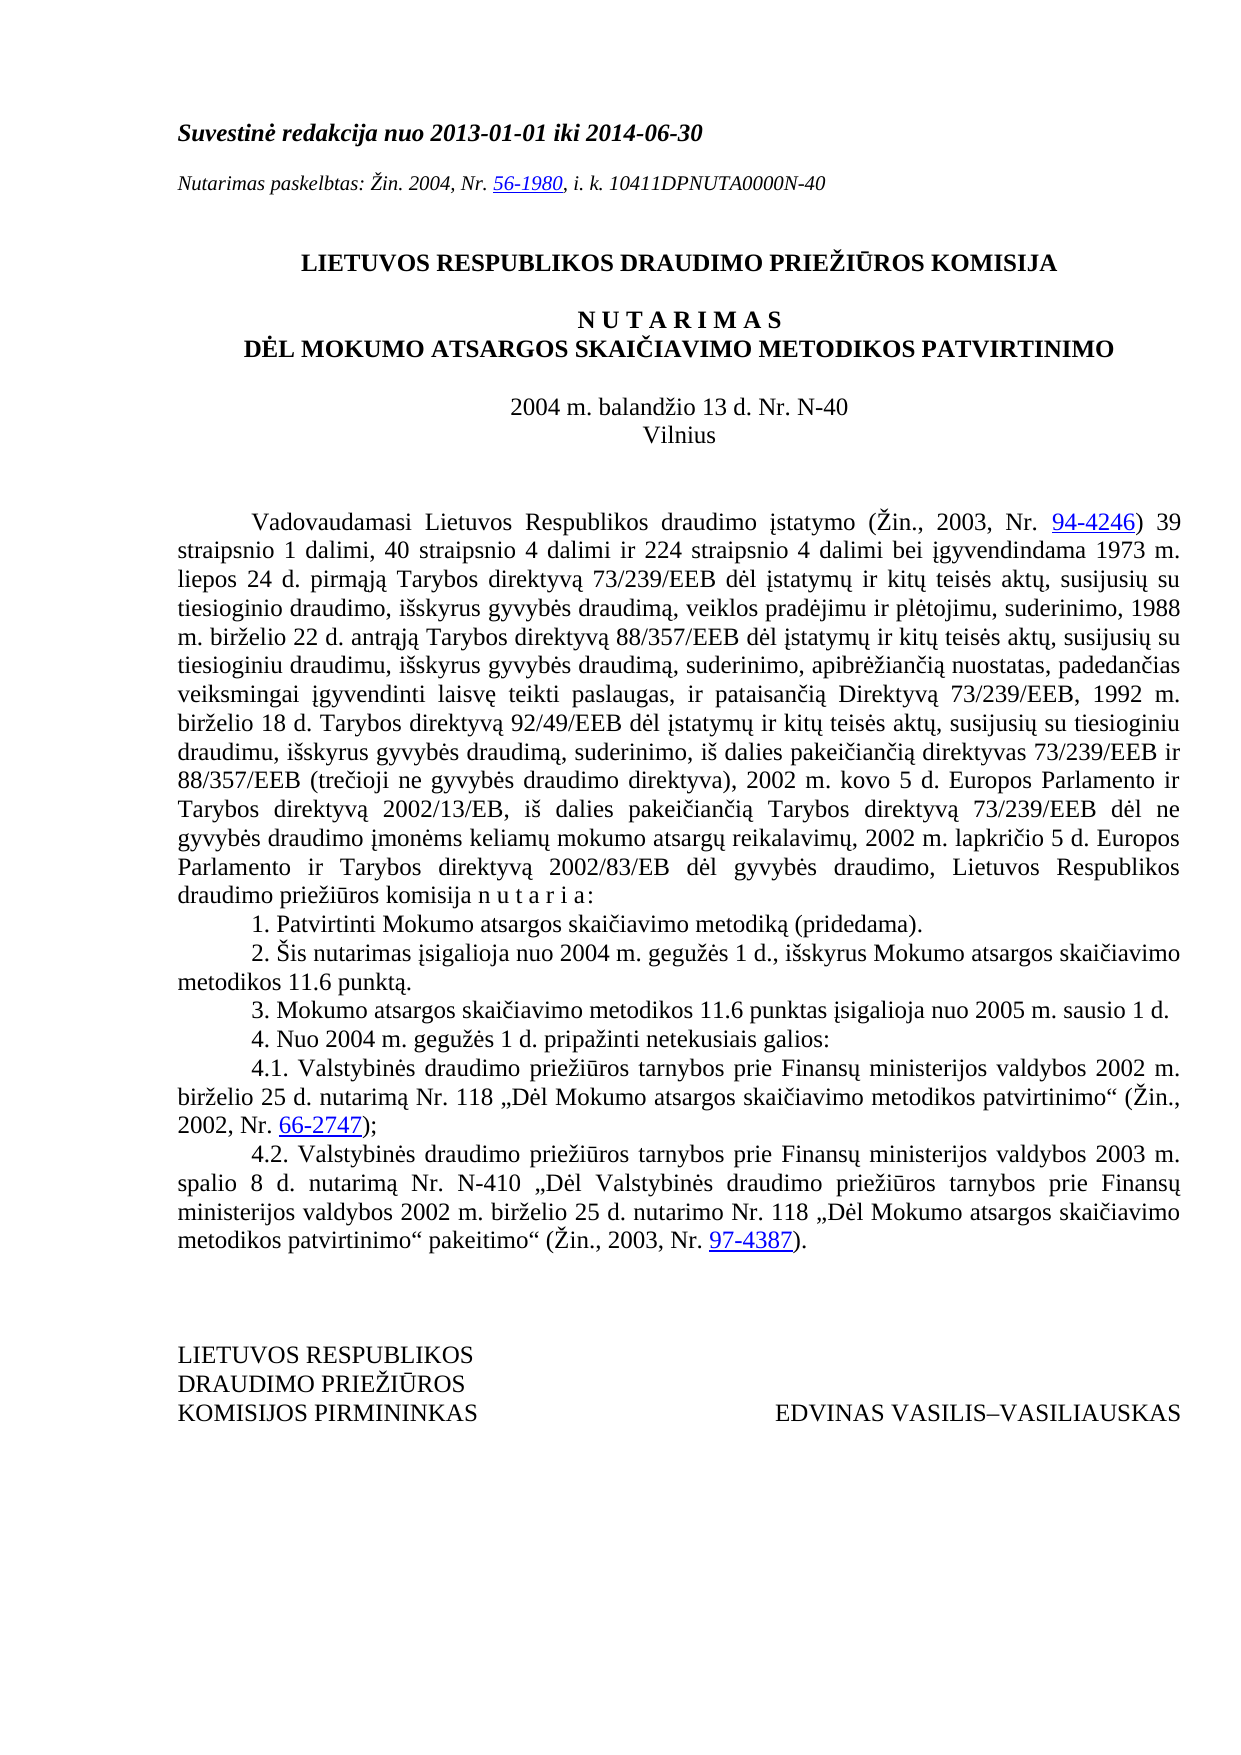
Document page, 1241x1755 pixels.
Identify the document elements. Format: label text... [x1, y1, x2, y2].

text DĖL MOKUMO ATSARGOS SKAIČIAVIMO METODIKOS PATVIRTINIMO [177, 334, 1181, 363]
text Lietuvos Respublikos [177, 1340, 1181, 1369]
text 1. Patvirtinti Mokumo atsargos skaičiavimo metodiką (pridedama). [177, 909, 1181, 938]
text 3. Mokumo atsargos skaičiavimo metodikos 11.6 punktas įsigalioja nuo 2005 m. sausio 1 d. [177, 995, 1181, 1024]
text 4.1. Valstybinės draudimo priežiūros tarnybos prie Finansų ministerijos valdybos 2002 m. birželio 25 d. nutarimą Nr. 118 „Dėl Mokumo atsargos skaičiavimo metodikos patvirtinimo“ (Žin., 2002, Nr. 66-2747); [177, 1053, 1181, 1139]
text Vadovaudamasi Lietuvos Respublikos draudimo įstatymo (Žin., 2003, Nr. 94-4246) 39 straipsnio 1 dalimi, 40 straipsnio 4 dalimi ir 224 straipsnio 4 dalimi bei įgyvendindama 1973 m. liepos 24 d. pirmąją Tarybos direktyvą 73/239/EEB dėl įstatymų ir kitų teisės aktų, susijusių su tiesioginio draudimo, išskyrus gyvybės draudimą, veiklos pradėjimu ir plėtojimu, suderinimo, 1988 m. birželio 22 d. antrąją Tarybos direktyvą 88/357/EEB dėl įstatymų ir kitų teisės aktų, susijusių su tiesioginiu draudimu, išskyrus gyvybės draudimą, suderinimo, apibrėžiančią nuostatas, padedančias veiksmingai įgyvendinti laisvę teikti paslaugas, ir pataisančią Direktyvą 73/239/EEB, 1992 m. birželio 18 d. Tarybos direktyvą 92/49/EEB dėl įstatymų ir kitų teisės aktų, susijusių su tiesioginiu draudimu, išskyrus gyvybės draudimą, suderinimo, iš dalies pakeičiančią direktyvas 73/239/EEB ir 88/357/EEB (trečioji ne gyvybės draudimo direktyva), 2002 m. kovo 5 d. Europos Parlamento ir Tarybos direktyvą 2002/13/EB, iš dalies pakeičiančią Tarybos direktyvą 73/239/EEB dėl ne gyvybės draudimo įmonėms keliamų mokumo atsargų reikalavimų, 2002 m. lapkričio 5 d. Europos Parlamento ir Tarybos direktyvą 2002/83/EB dėl gyvybės draudimo, Lietuvos Respublikos draudimo priežiūros komisija nutaria: [177, 507, 1181, 909]
text 2. Šis nutarimas įsigalioja nuo 2004 m. gegužės 1 d., išskyrus Mokumo atsargos skaičiavimo metodikos 11.6 punktą. [177, 938, 1181, 995]
text Vilnius [177, 420, 1181, 449]
text komisijos pirmininkas Edvinas Vasilis–Vasiliauskas [177, 1398, 1181, 1427]
text N U T A R I M A S [177, 305, 1181, 334]
text LIETUVOS RESPUBLIKOS DRAUDIMO PRIEŽIŪROS KOMISIJA [177, 248, 1181, 277]
text Nutarimas paskelbtas: Žin. 2004, Nr. 56-1980, i. k. 10411DPNUTA0000N-40 [177, 171, 1181, 195]
text 4. Nuo 2004 m. gegužės 1 d. pripažinti netekusiais galios: [177, 1024, 1181, 1053]
text 4.2. Valstybinės draudimo priežiūros tarnybos prie Finansų ministerijos valdybos 2003 m. spalio 8 d. nutarimą Nr. N-410 „Dėl Valstybinės draudimo priežiūros tarnybos prie Finansų ministerijos valdybos 2002 m. birželio 25 d. nutarimo Nr. 118 „Dėl Mokumo atsargos skaičiavimo metodikos patvirtinimo“ pakeitimo“ (Žin., 2003, Nr. 97-4387). [177, 1139, 1181, 1254]
text 2004 m. balandžio 13 d. Nr. N-40 [177, 392, 1181, 420]
text Suvestinė redakcija nuo 2013-01-01 iki 2014-06-30 [177, 118, 1181, 147]
text draudimo priežiūros [177, 1369, 1181, 1398]
